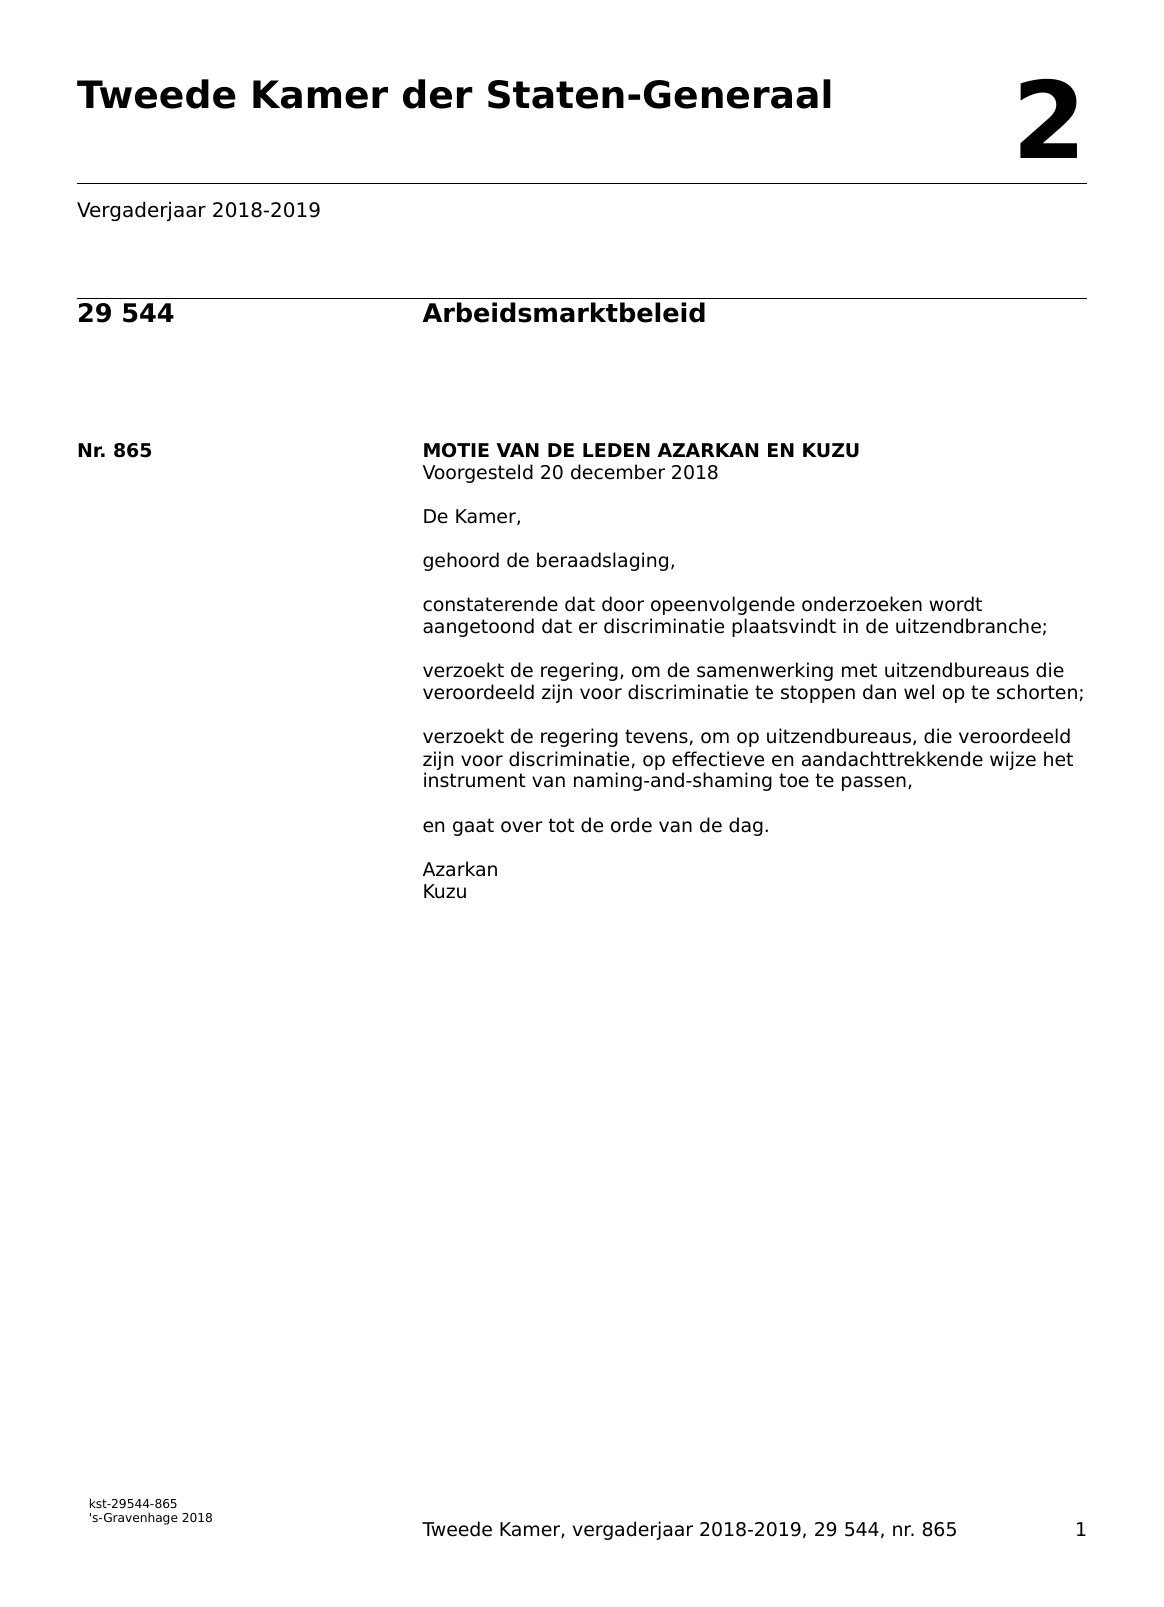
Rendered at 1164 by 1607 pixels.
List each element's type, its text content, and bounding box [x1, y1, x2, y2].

text verzoekt de regering tevens, om op uitzendbureaus, die veroordeeld zijn voor discriminatie, op effectieve en aandachttrekkende wijze het instrument van naming-and-shaming toe te passen, [422, 726, 1087, 792]
text en gaat over tot de orde van de dag. [422, 814, 1087, 837]
subtitle Nr. 865 MOTIE VAN DE LEDEN AZARKAN EN KUZU [77, 440, 1087, 462]
text Voorgesteld 20 december 2018 [422, 462, 1087, 484]
text verzoekt de regering, om de samenwerking met uitzendbureaus die veroordeeld zijn voor discriminatie te stoppen dan wel op te schorten; [422, 660, 1087, 704]
text 's-Gravenhage 2018 [88, 1511, 323, 1525]
text Kuzu [422, 881, 1087, 903]
subtitle 29 544 Arbeidsmarktbeleid [77, 299, 1087, 329]
table_header Tweede Kamer der Staten-Generaal [77, 59, 886, 183]
text gehoord de beraadslaging, [422, 550, 1087, 572]
text De Kamer, [422, 506, 1087, 528]
text Azarkan [422, 859, 1087, 881]
text constaterende dat door opeenvolgende onderzoeken wordt aangetoond dat er discriminatie plaatsvindt in de uitzendbranche; [422, 594, 1087, 638]
table_cell Vergaderjaar 2018-2019 [77, 184, 1087, 298]
table_header 2 [886, 59, 1087, 183]
text kst-29544-865 [88, 1497, 323, 1511]
